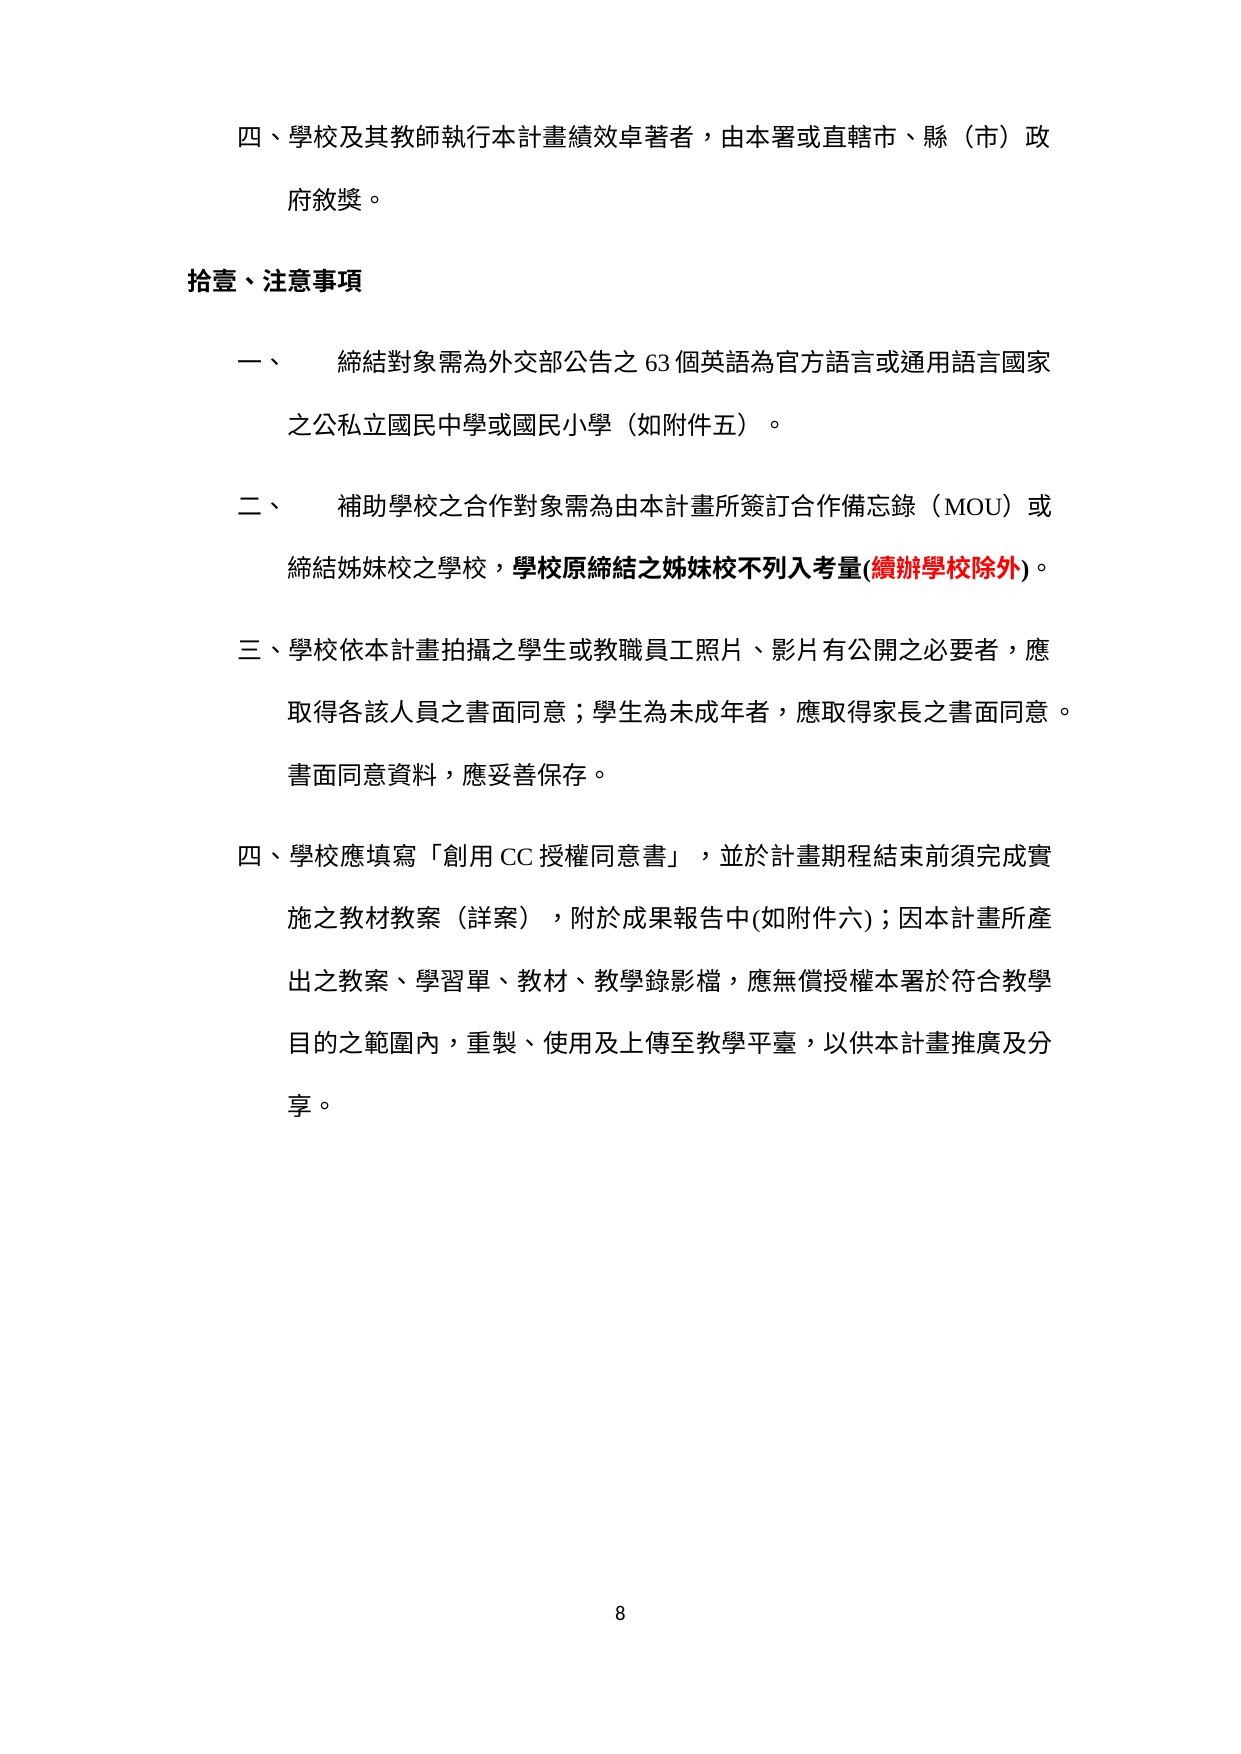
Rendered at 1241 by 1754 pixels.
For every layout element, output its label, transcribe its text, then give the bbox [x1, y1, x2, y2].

list 補助學校之合作對象需為由本計畫所簽訂合作備忘錄（MOU）或締結姊妹校之學校，學校原締結之姊妹校不列入考量(續辦學校除外)。 [237, 463, 1053, 588]
text 拾壹、注意事項 [187, 238, 1053, 300]
list 締結對象需為外交部公告之63個英語為官方語言或通用語言國家之公私立國民中學或國民小學（如附件五）。 [237, 319, 1053, 444]
text 四、學校應填寫「創用CC授權同意書」，並於計畫期程結束前須完成實施之教材教案（詳案），附於成果報告中(如附件六)；因本計畫所產出之教案、學習單、教材、教學錄影檔，應無償授權本署於符合教學目的之範圍內，重製、使用及上傳至教學平臺，以供本計畫推廣及分享。 [237, 813, 1053, 1125]
text 四、學校及其教師執行本計畫績效卓著者，由本署或直轄市、縣（市）政府敘獎。 [237, 94, 1053, 219]
text 三、學校依本計畫拍攝之學生或教職員工照片、影片有公開之必要者，應取得各該人員之書面同意；學生為未成年者，應取得家長之書面同意。書面同意資料，應妥善保存。 [237, 607, 1053, 794]
